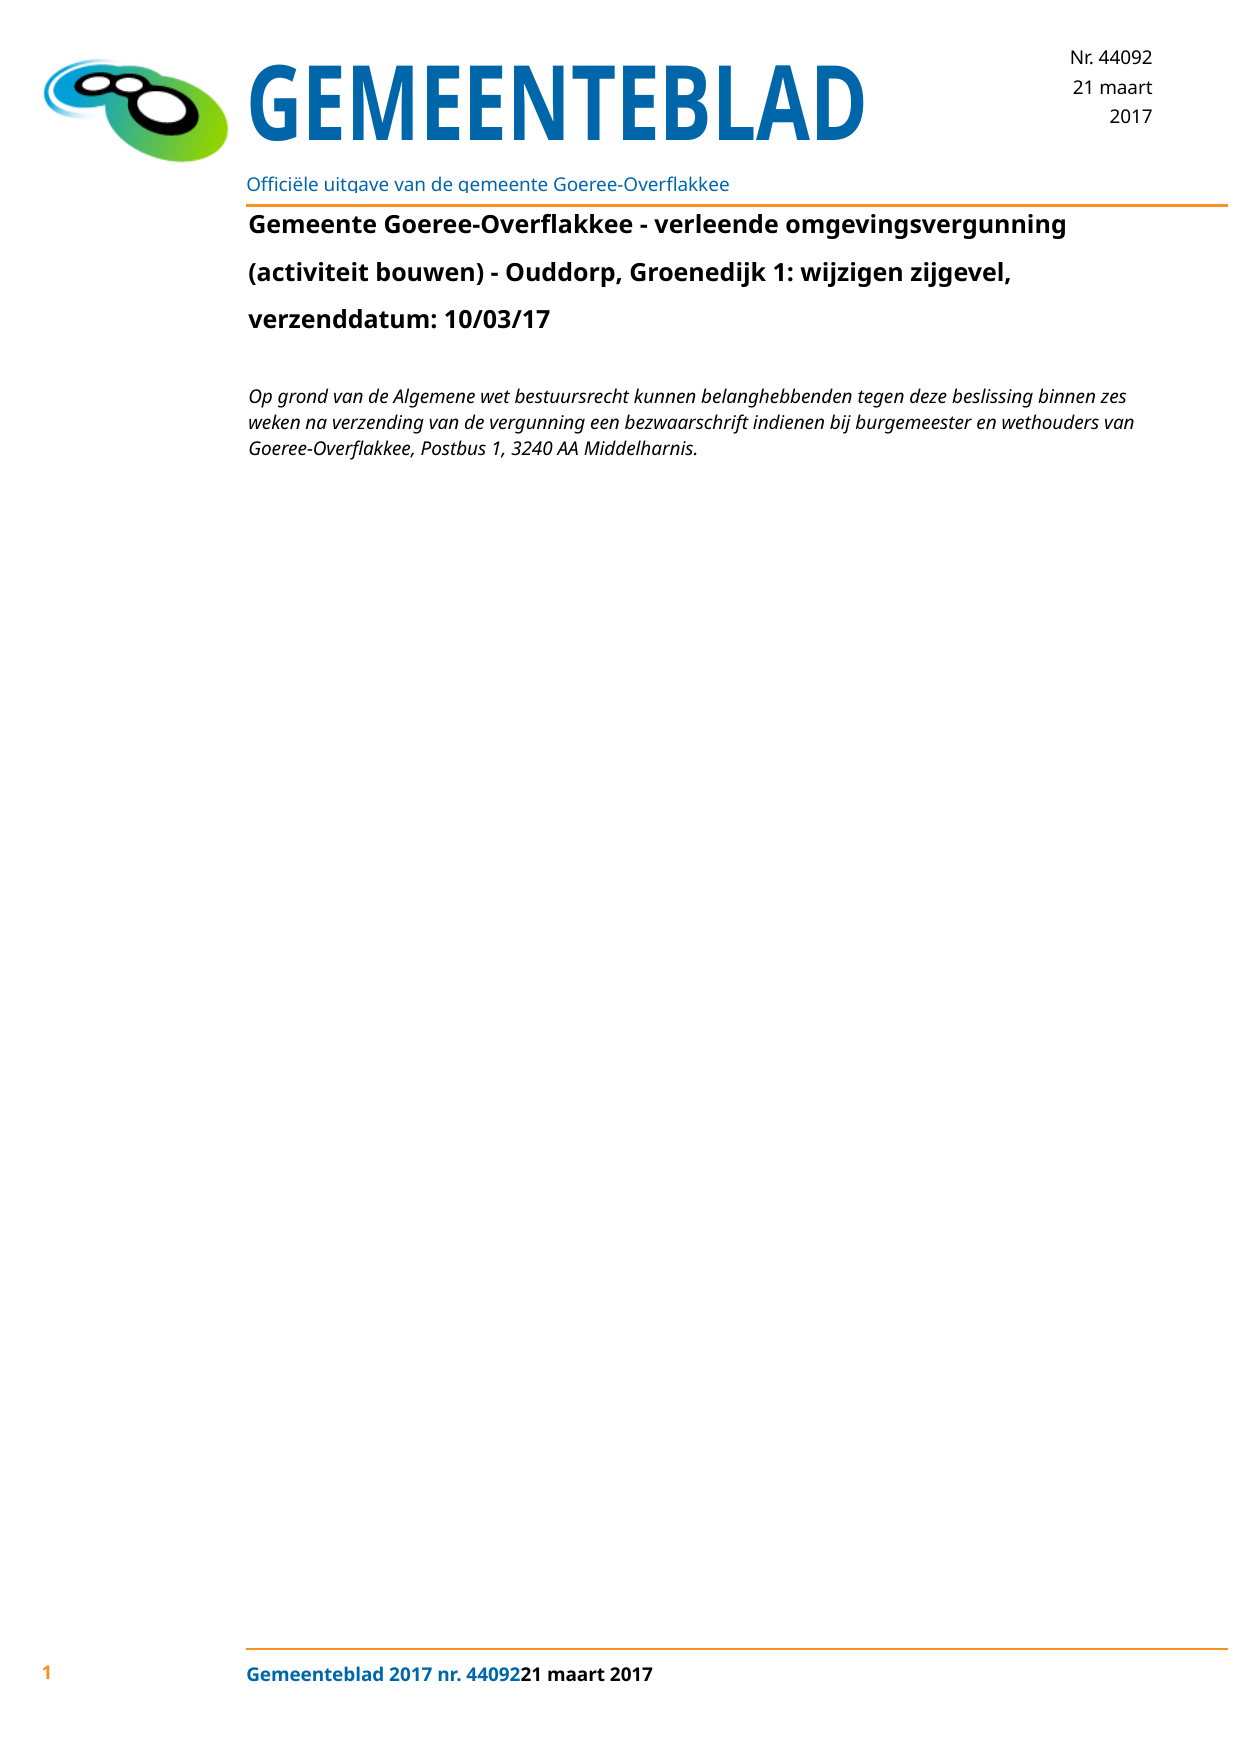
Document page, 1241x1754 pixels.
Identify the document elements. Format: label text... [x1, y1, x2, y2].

text Op grond van de Algemene wet bestuursrecht kunnen belanghebbenden tegen deze beslissing binnen zes weken na verzending van de vergunning een bezwaarschrift indienen bij burgemeester en wethouders van Goeree-Overflakkee, Postbus 1, 3240 AA Middelharnis. [248, 384, 1152, 461]
picture [41, 47, 231, 172]
text Gemeente Goeree-Overflakkee - verleende omgevingsvergunning (activiteit bouwen) - Ouddorp, Groenedijk 1: wijzigen zijgevel, verzenddatum: 10/03/17 [248, 207, 1152, 336]
